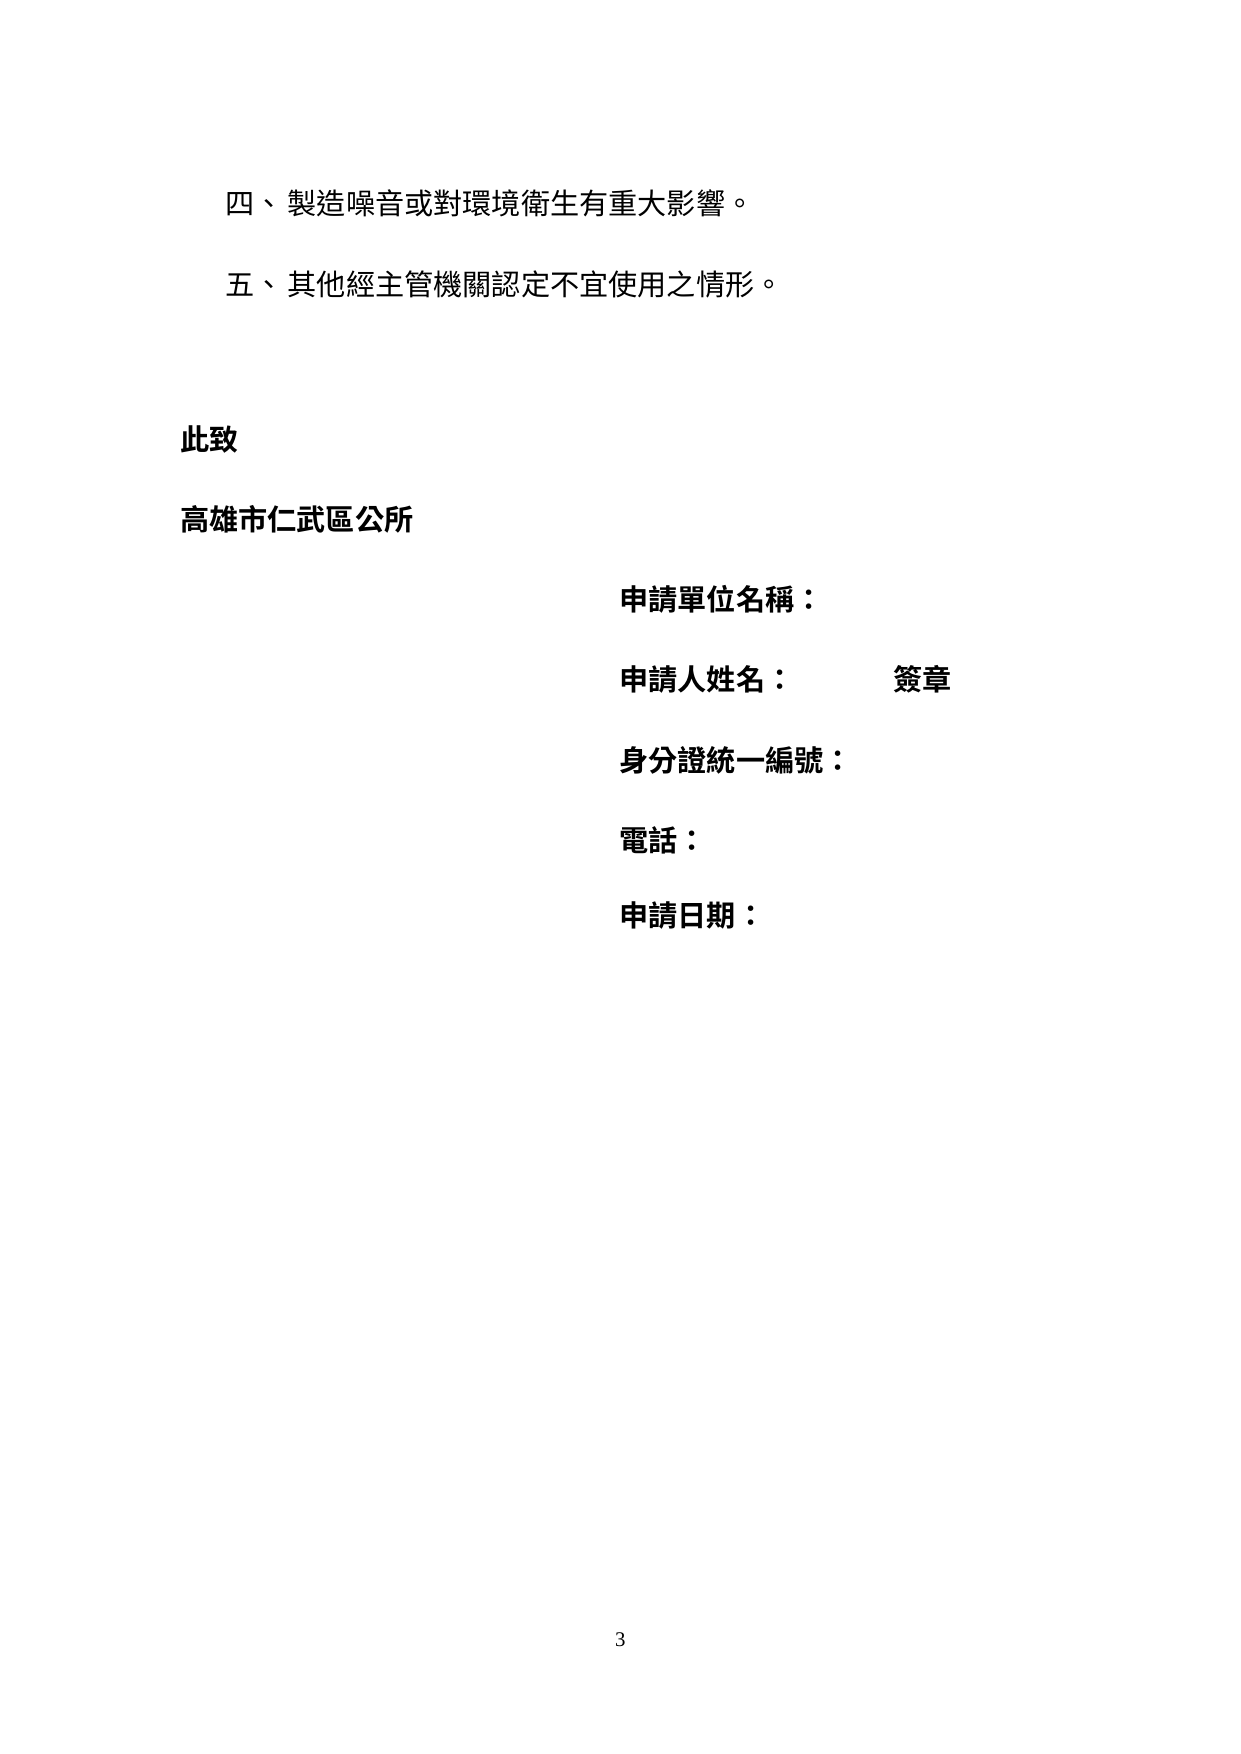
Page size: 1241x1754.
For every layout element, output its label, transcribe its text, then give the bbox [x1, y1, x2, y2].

text 高雄市仁武區公所 [180, 480, 1087, 555]
text 申請單位名稱： [180, 560, 1087, 635]
text 申請人姓名： 簽章 [180, 641, 1087, 716]
text 電話： [180, 801, 1087, 876]
text 身分證統一編號： [180, 721, 1087, 796]
list 其他經主管機關認定不宜使用之情形。 [180, 245, 1087, 320]
text 申請日期： [180, 876, 1087, 951]
list 製造噪音或對環境衛生有重大影響。 [180, 164, 1087, 239]
text 此致 [180, 400, 1087, 475]
